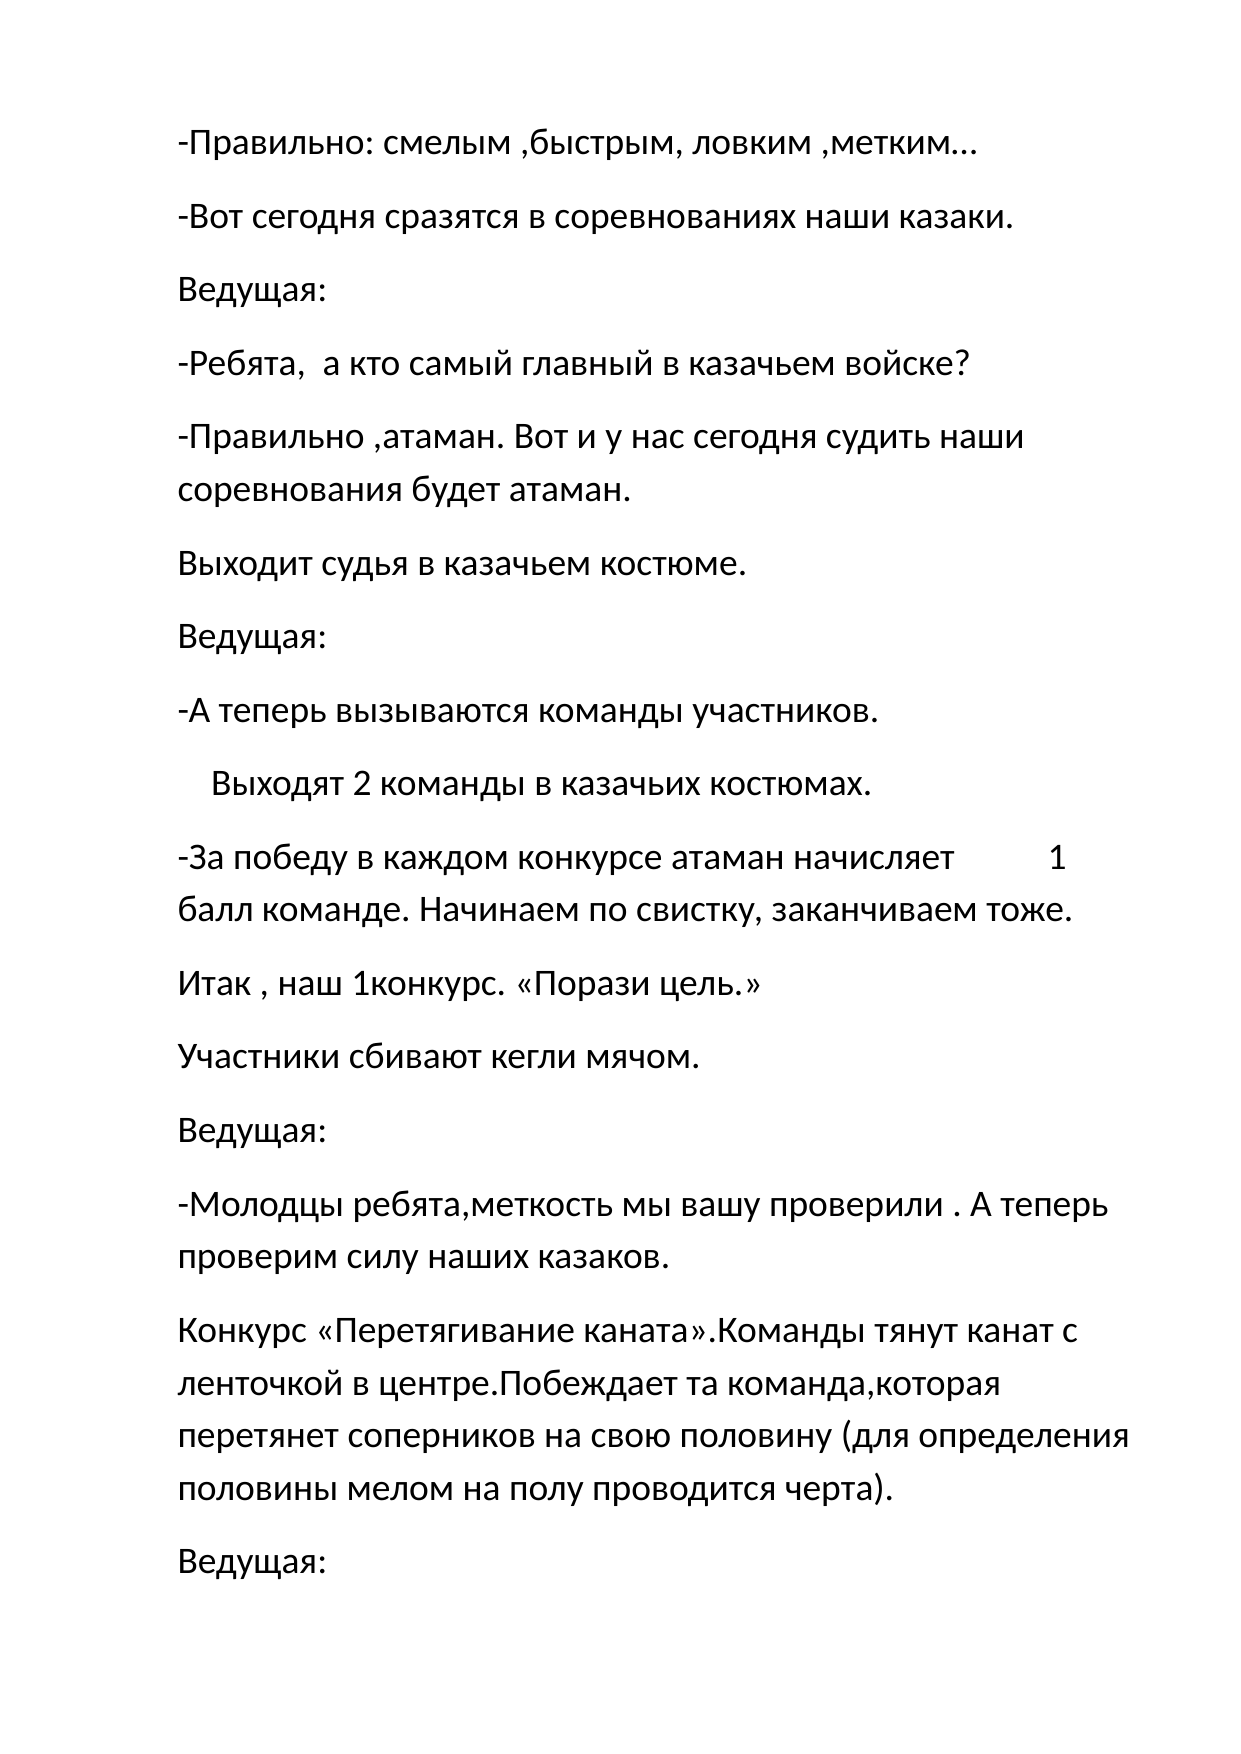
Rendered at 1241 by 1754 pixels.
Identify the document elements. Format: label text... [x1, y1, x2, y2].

text -За победу в каждом конкурсе атаман начисляет 1 балл команде. Начинаем по свистку, заканчиваем тоже. [177, 833, 1152, 931]
text Ведущая: [177, 265, 1152, 311]
text Выходят 2 команды в казачьих костюмах. [177, 759, 1152, 805]
text -А теперь вызываются команды участников. [177, 686, 1152, 731]
text Участники сбивают кегли мячом. [177, 1032, 1152, 1078]
text -Вот сегодня сразятся в соревнованиях наши казаки. [177, 192, 1152, 237]
text Итак , наш 1конкурс. «Порази цель.» [177, 959, 1152, 1005]
text -Правильно: смелым ,быстрым, ловким ,метким… [177, 118, 1152, 164]
text Ведущая: [177, 1106, 1152, 1152]
text Выходит судья в казачьем костюме. [177, 538, 1152, 584]
text Ведущая: [177, 612, 1152, 658]
text Конкурс «Перетягивание каната».Команды тянут канат с ленточкой в центре.Побеждает та команда,которая перетянет соперников на свою половину (для определения половины мелом на полу проводится черта). [177, 1306, 1152, 1510]
text -Правильно ,атаман. Вот и у нас сегодня судить наши соревнования будет атаман. [177, 412, 1152, 511]
text -Ребята, а кто самый главный в казачьем войске? [177, 339, 1152, 384]
text -Молодцы ребята,меткость мы вашу проверили . А теперь проверим силу наших казаков. [177, 1179, 1152, 1278]
text Ведущая: [177, 1537, 1152, 1583]
